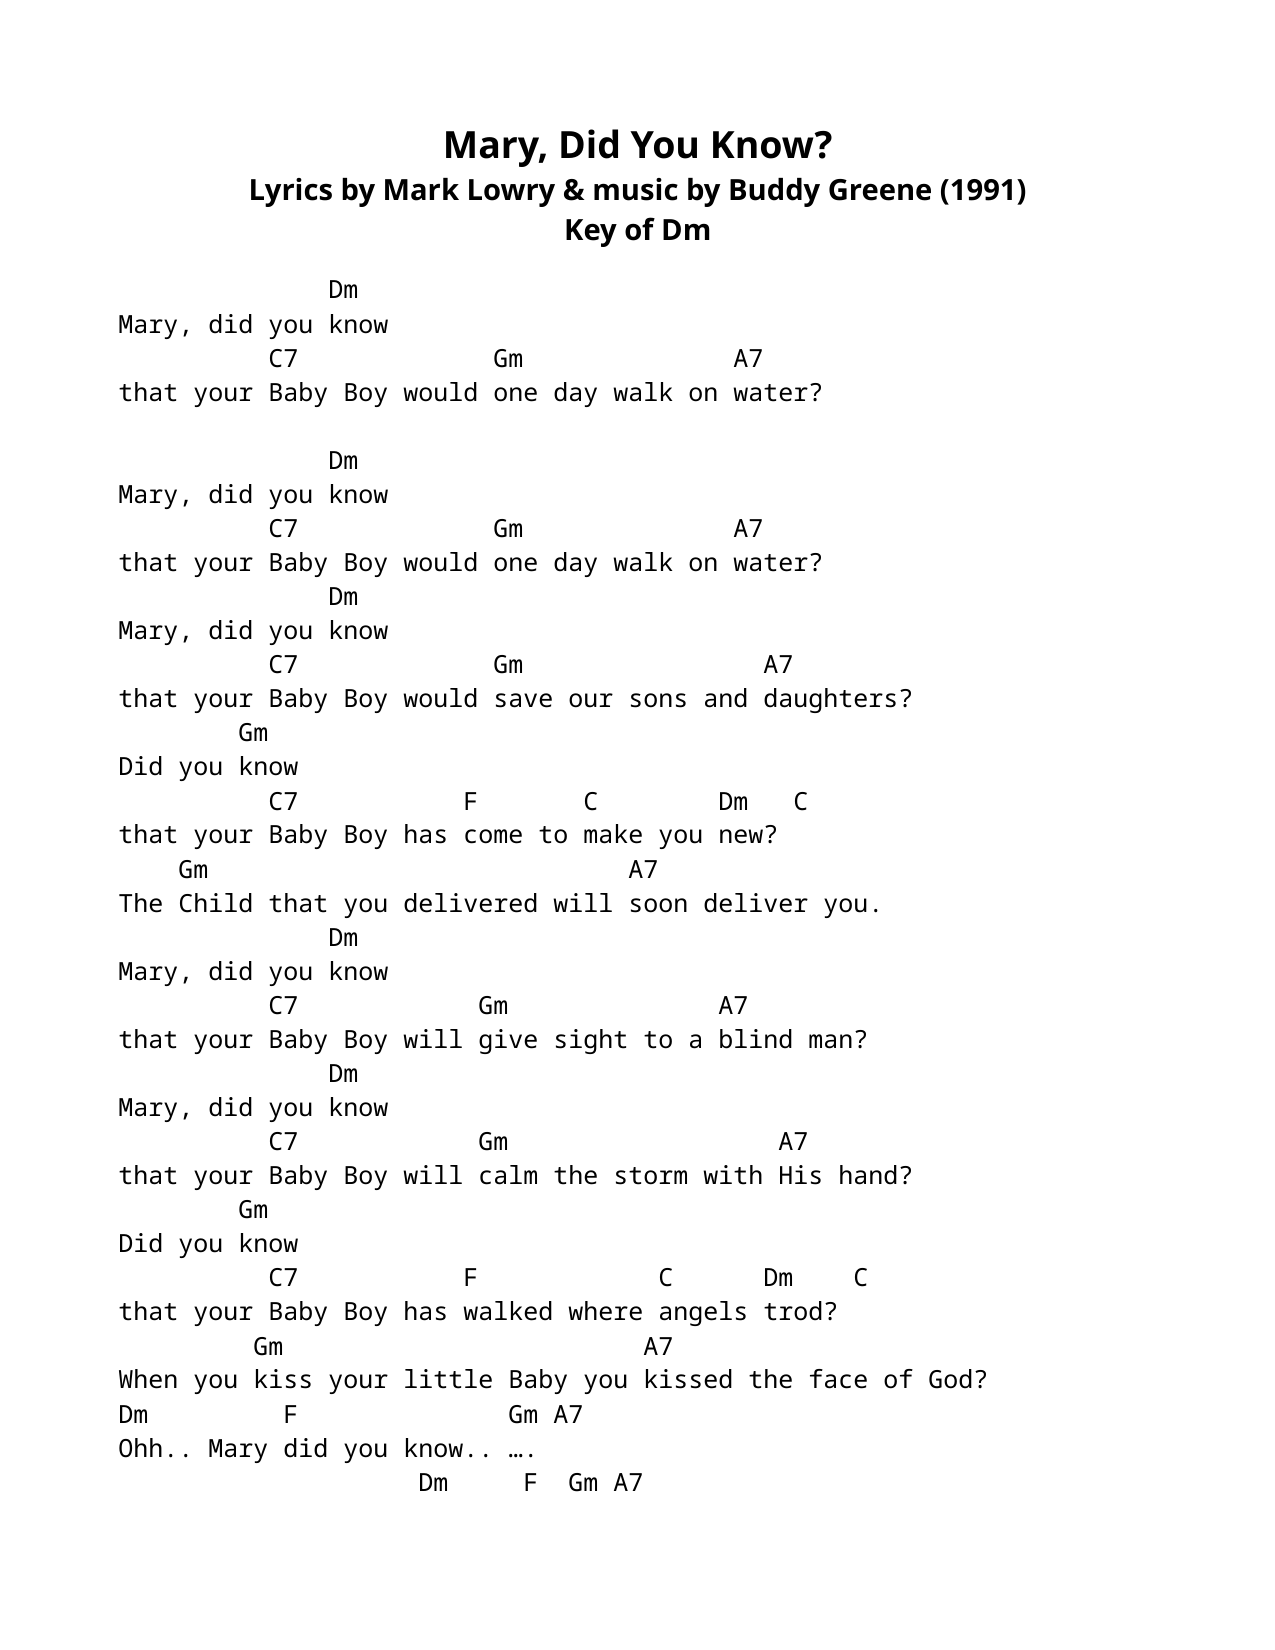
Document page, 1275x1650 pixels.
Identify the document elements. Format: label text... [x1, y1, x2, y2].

text Gm A7 [118, 851, 1157, 885]
text C7 Gm A7 [118, 647, 1157, 681]
text The Child that you delivered will soon deliver you. [118, 885, 1157, 919]
text Mary, did you know [118, 1090, 1157, 1124]
text Dm [118, 1056, 1157, 1090]
text C7 F C Dm C [118, 783, 1157, 817]
text Ohh.. Mary did you know.. …. [118, 1430, 1157, 1464]
text that your Baby Boy would one day walk on water? [118, 545, 1157, 579]
text that your Baby Boy would save our sons and daughters? [118, 681, 1157, 715]
text that your Baby Boy would one day walk on water? [118, 374, 1157, 408]
text that your Baby Boy will give sight to a blind man? [118, 1022, 1157, 1056]
text Key of Dm [118, 209, 1157, 248]
text C7 Gm A7 [118, 1124, 1157, 1158]
text that your Baby Boy has come to make you new? [118, 817, 1157, 851]
text Dm F Gm A7 [118, 1396, 1157, 1430]
text Mary, did you know [118, 477, 1157, 511]
text Did you know [118, 1226, 1157, 1260]
text that your Baby Boy has walked where angels trod? [118, 1294, 1157, 1328]
text Dm [118, 442, 1157, 477]
text Dm [118, 272, 1157, 306]
text Mary, Did You Know? [118, 118, 1157, 169]
text When you kiss your little Baby you kissed the face of God? [118, 1362, 1157, 1396]
text Gm [118, 715, 1157, 749]
text Dm [118, 919, 1157, 953]
text Did you know [118, 749, 1157, 783]
text that your Baby Boy will calm the storm with His hand? [118, 1158, 1157, 1192]
text Dm [118, 579, 1157, 613]
text Lyrics by Mark Lowry & music by Buddy Greene (1991) [118, 169, 1157, 209]
text Mary, did you know [118, 306, 1157, 340]
text Dm F Gm A7 [118, 1464, 1157, 1498]
text Mary, did you know [118, 953, 1157, 987]
text C7 Gm A7 [118, 340, 1157, 374]
text C7 Gm A7 [118, 511, 1157, 545]
text Gm [118, 1192, 1157, 1226]
text C7 F C Dm C [118, 1260, 1157, 1294]
text C7 Gm A7 [118, 987, 1157, 1022]
text Gm A7 [118, 1328, 1157, 1362]
text Mary, did you know [118, 613, 1157, 647]
